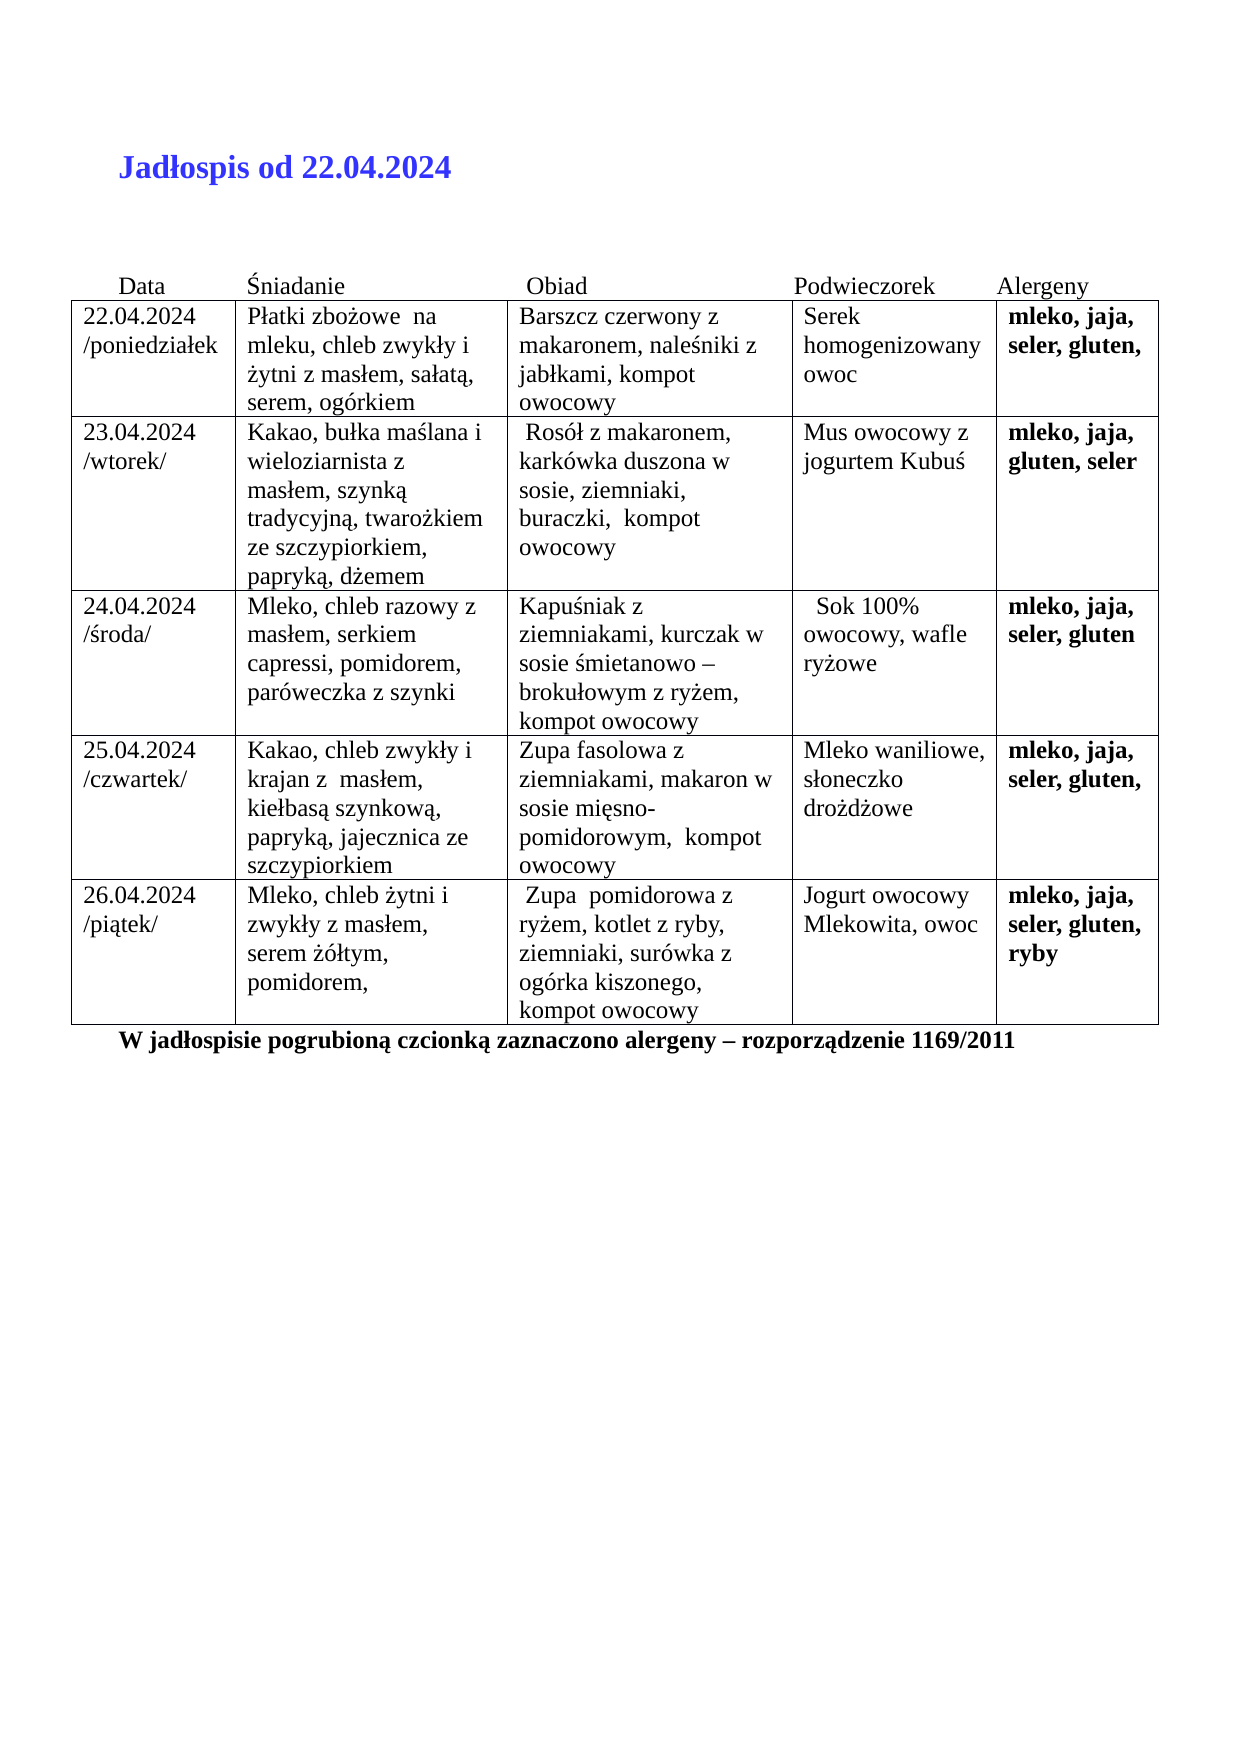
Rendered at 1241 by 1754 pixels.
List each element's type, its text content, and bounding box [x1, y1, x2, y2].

table_header Barszcz czerwony z makaronem, naleśniki z jabłkami, kompot owocowy [508, 301, 792, 416]
table_cell 24.04.2024 /środa/ [72, 591, 235, 734]
table_cell 23.04.2024 /wtorek/ [72, 417, 235, 590]
table_cell Mus owocowy z jogurtem Kubuś [793, 417, 996, 590]
table_header mleko, jaja, seler, gluten, [997, 301, 1158, 416]
table_cell 26.04.2024 /piątek/ [72, 880, 235, 1024]
table_cell Sok 100% owocowy, wafle ryżowe [793, 591, 996, 734]
table_cell Mleko waniliowe, słoneczko drożdżowe [793, 736, 996, 879]
table_header Płatki zbożowe na mleku, chleb zwykły i żytni z masłem, sałatą, serem, ogórkiem [236, 301, 507, 416]
table_cell Mleko, chleb żytni i zwykły z masłem, serem żółtym, pomidorem, [236, 880, 507, 1024]
table_cell Zupa fasolowa z ziemniakami, makaron w sosie mięsno- pomidorowym, kompot owocowy [508, 736, 792, 879]
text Jadłospis od 22.04.2024 [118, 147, 1122, 185]
table_cell Kakao, chleb zwykły i krajan z masłem, kiełbasą szynkową, papryką, jajecznica ze szczypiorkiem [236, 736, 507, 879]
table_cell mleko, jaja, seler, gluten, ryby [997, 880, 1158, 1024]
text Data Śniadanie Obiad Podwieczorek Alergeny [118, 271, 1122, 300]
text W jadłospisie pogrubioną czcionką zaznaczono alergeny – rozporządzenie 1169/2011 [118, 1025, 1122, 1054]
table_cell mleko, jaja, seler, gluten [997, 591, 1158, 734]
table_cell mleko, jaja, seler, gluten, [997, 736, 1158, 879]
table_cell Rosół z makaronem, karkówka duszona w sosie, ziemniaki, buraczki, kompot owocowy [508, 417, 792, 590]
table_cell Kapuśniak z ziemniakami, kurczak w sosie śmietanowo – brokułowym z ryżem, kompot owocowy [508, 591, 792, 734]
table_header 22.04.2024 /poniedziałek [72, 301, 235, 416]
table_cell Mleko, chleb razowy z masłem, serkiem capressi, pomidorem, paróweczka z szynki [236, 591, 507, 734]
table_header Serek homogenizowany owoc [793, 301, 996, 416]
table_cell mleko, jaja, gluten, seler [997, 417, 1158, 590]
table_cell Kakao, bułka maślana i wieloziarnista z masłem, szynką tradycyjną, twarożkiem ze szczypiorkiem, papryką, dżemem [236, 417, 507, 590]
table_cell 25.04.2024 /czwartek/ [72, 736, 235, 879]
table_cell Jogurt owocowy Mlekowita, owoc [793, 880, 996, 1024]
table_cell Zupa pomidorowa z ryżem, kotlet z ryby, ziemniaki, surówka z ogórka kiszonego, kompot owocowy [508, 880, 792, 1024]
